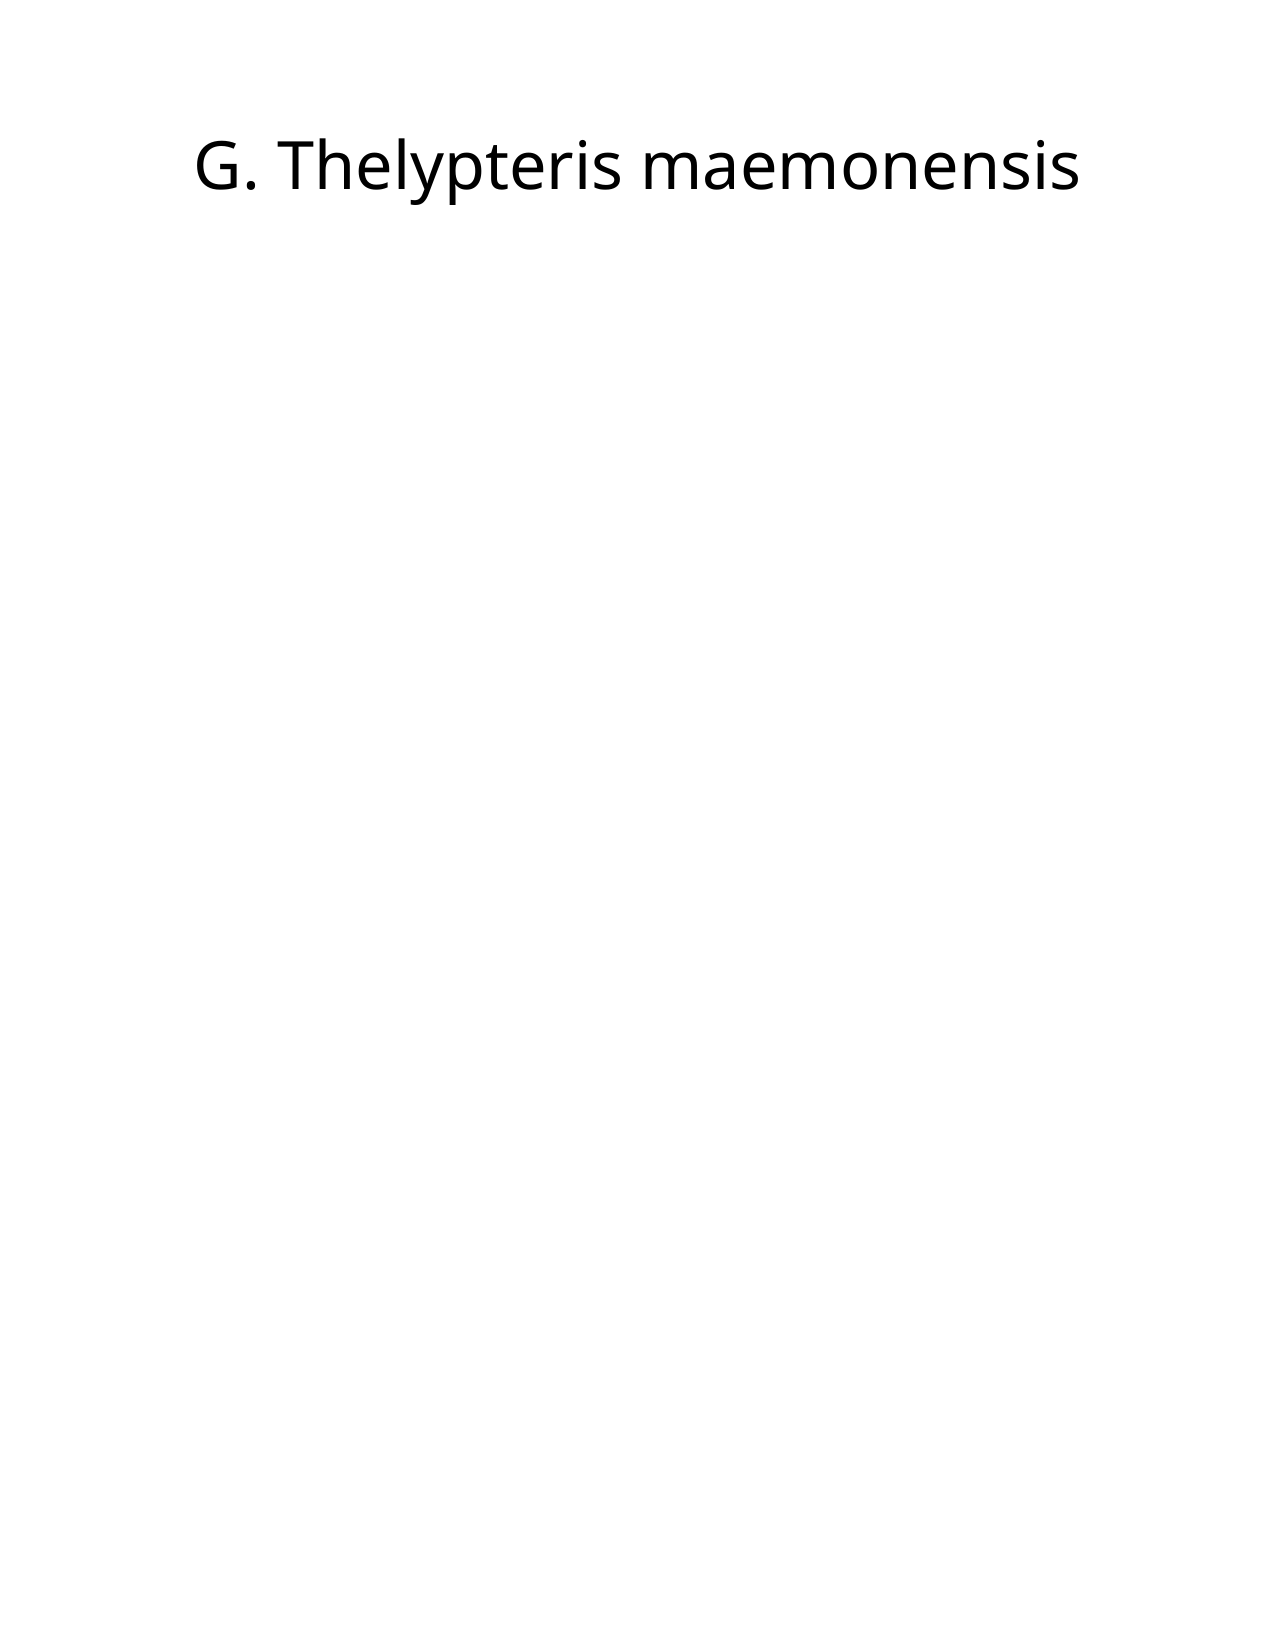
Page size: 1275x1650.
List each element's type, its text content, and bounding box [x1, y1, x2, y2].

text G. Thelypteris maemonensis [118, 118, 1157, 209]
